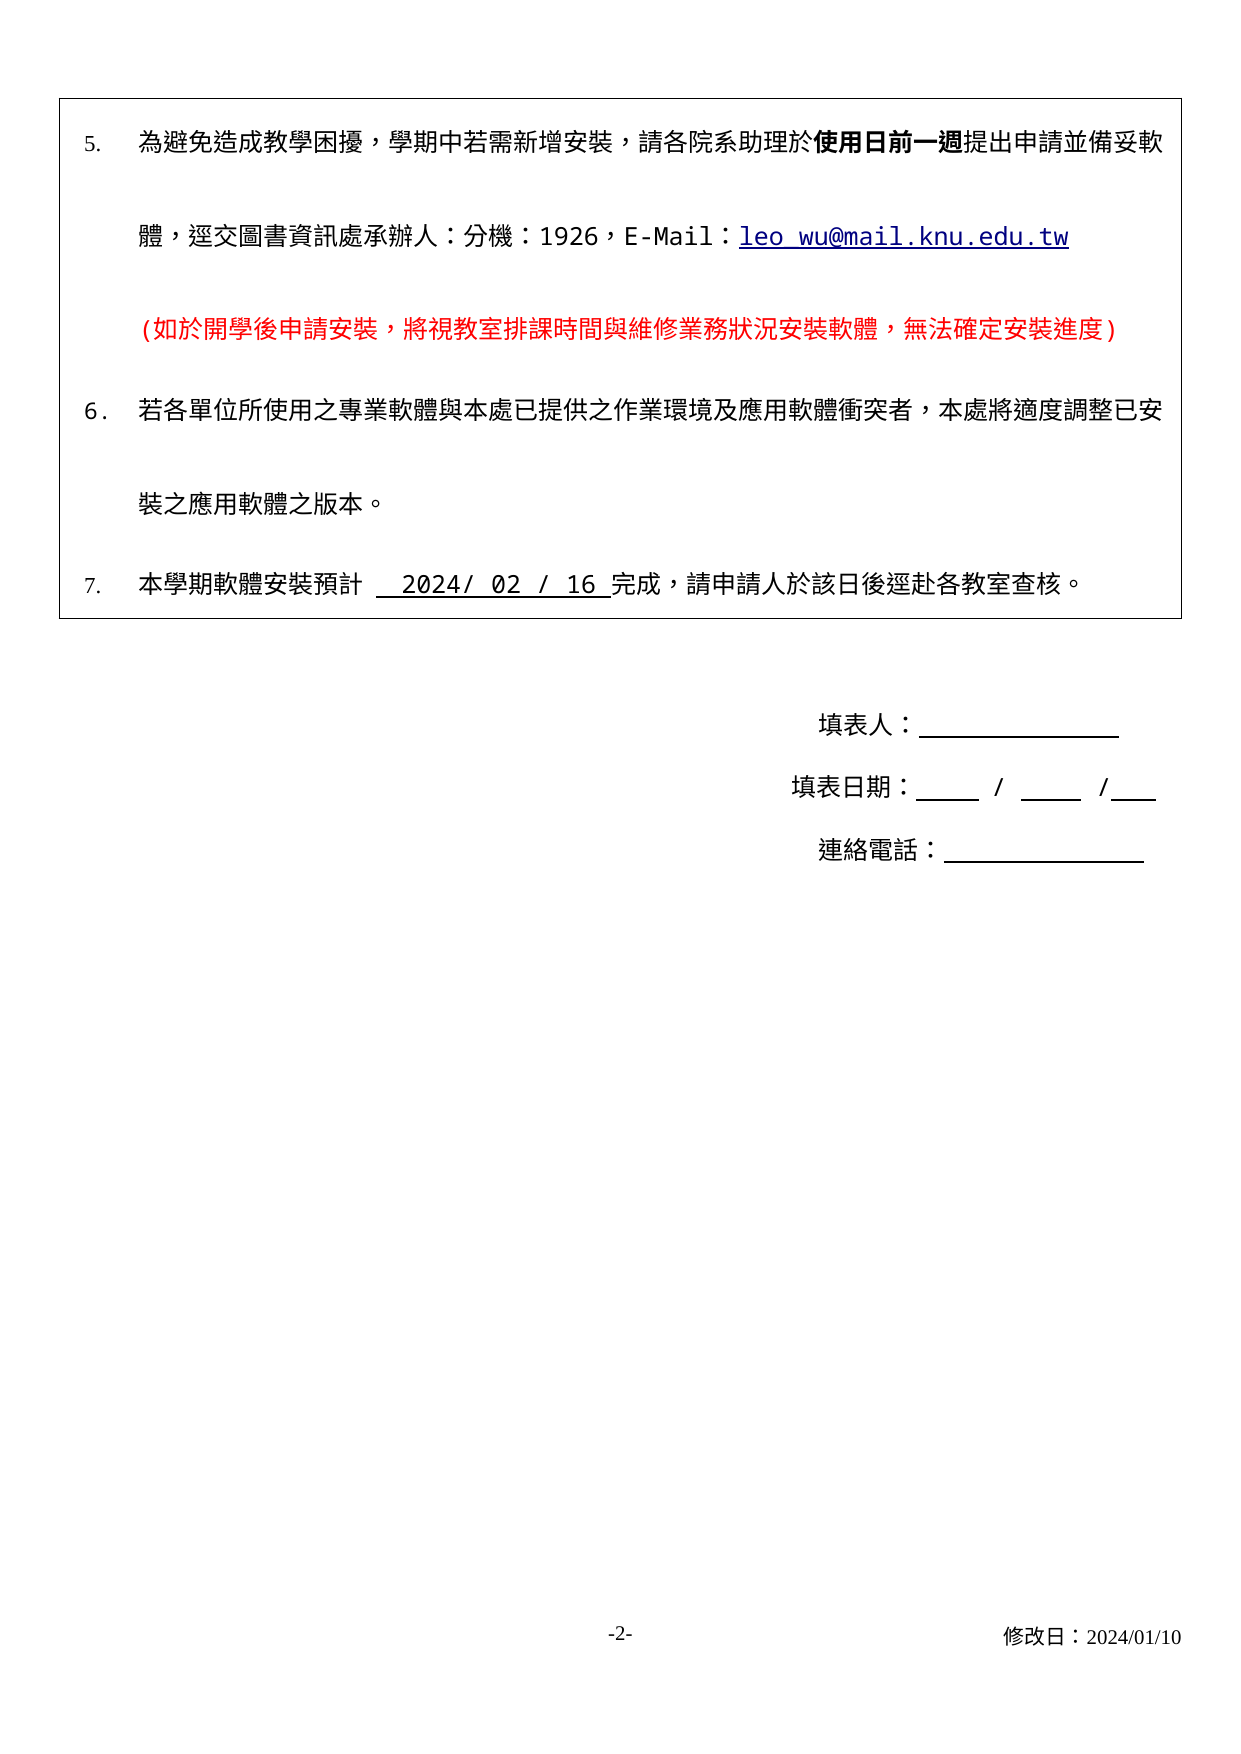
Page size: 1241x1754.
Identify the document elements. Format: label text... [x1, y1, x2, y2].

table_header 注意事項： 申請安裝之軟體需為學校授權或各院系所、行政單位所購買之合法軟體。 本表於每學年寒暑假期間交予全校教師與各院系所助理，請院系所助理另行協助新進教師；完成需求調查並提供需安裝之軟體。 所需安裝之軟體若非一般市售套裝軟體或屬專業特殊軟體時，請使用單位或採購單位協調廠商配合教室使用時間，到校安裝與設定。 請自行提供安裝程式，切勿只提供軟體名稱與連結下載網址，如有版本或設定錯誤問題需自行負責。 為避免造成教學困擾，學期中若需新增安裝，請各院系助理於使用日前一週提出申請並備妥軟體，逕交圖書資訊處承辦人：分機：1926，E-Mail：leo_wu@mail.knu.edu.tw (如於開學後申請安裝，將視教室排課時間與維修業務狀況安裝軟體，無法確定安裝進度) 若各單位所使用之專業軟體與本處已提供之作業環境及應用軟體衝突者，本處將適度調整已安裝之應用軟體之版本。 本學期軟體安裝預計 2024/ 02 / 16 完成，請申請人於該日後逕赴各教室查核。 [60, 99, 1181, 618]
text 填表人： [59, 682, 1119, 744]
text 填表日期： / / [59, 744, 1156, 807]
text 連絡電話： [59, 807, 1144, 869]
